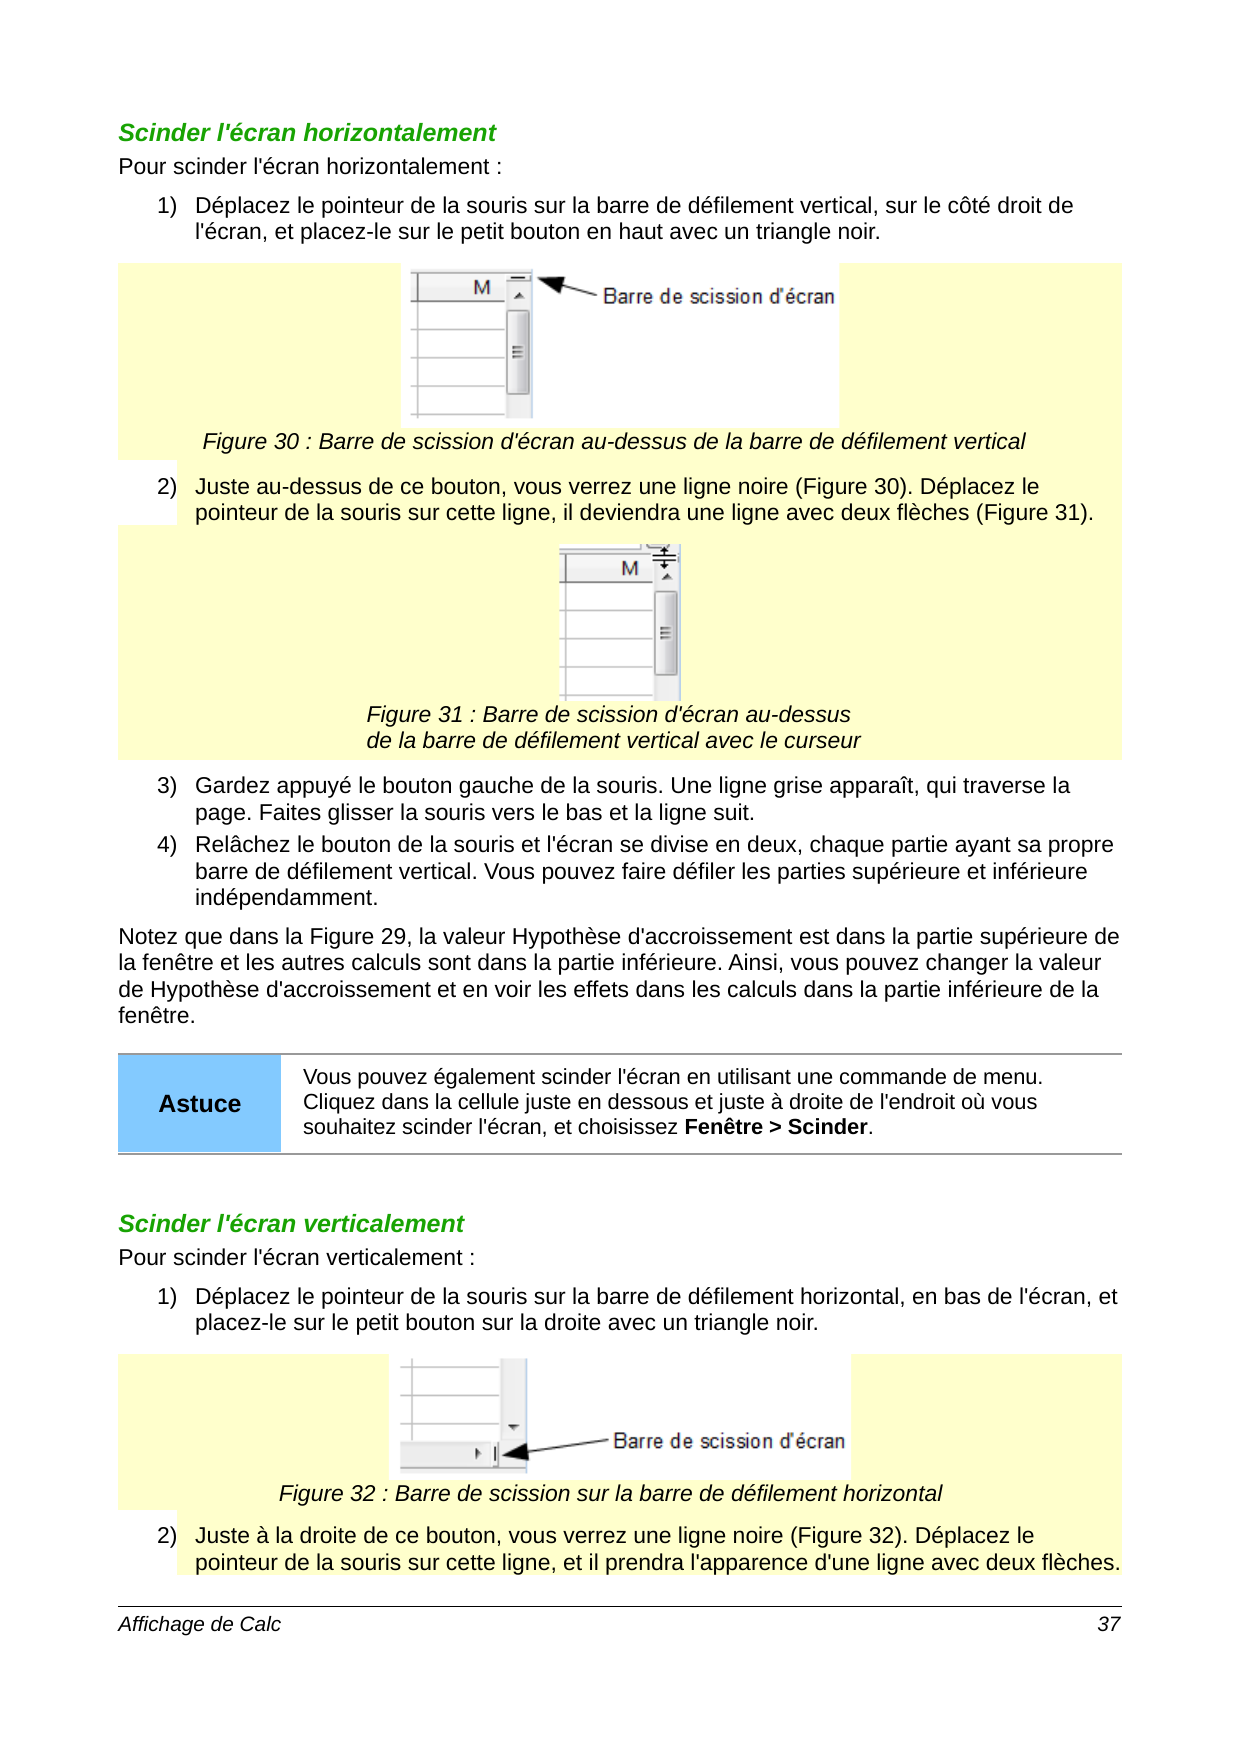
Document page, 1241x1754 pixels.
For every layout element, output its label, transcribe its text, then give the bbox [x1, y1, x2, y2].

text Figure 32 : Barre de scission sur la barre de défilement horizontal [279, 1354, 962, 1506]
picture [388, 1354, 852, 1480]
picture [559, 544, 681, 701]
text Pour scinder l'écran verticalement : [118, 1244, 1122, 1270]
subtitle Scinder l'écran verticalement [118, 1209, 1122, 1238]
text Figure 31 : Barre de scission d'écran au-dessus de la barre de défilement vertical avec le curseur [366, 544, 874, 753]
picture [400, 263, 840, 428]
list Juste à la droite de ce bouton, vous verrez une ligne noire (Figure 32). Déplacez le pointeur de la souris sur cette ligne, et il prendra l'apparence d'une ligne avec deux flèches. [177, 1522, 1122, 1575]
list Gardez appuyé le bouton gauche de la souris. Une ligne grise apparaît, qui traverse la page. Faites glisser la souris vers le bas et la ligne suit. [177, 772, 1122, 825]
subtitle Scinder l'écran horizontalement [118, 118, 1122, 147]
list Déplacez le pointeur de la souris sur la barre de défilement horizontal, en bas de l'écran, et placez-le sur le petit bouton sur la droite avec un triangle noir. [177, 1283, 1122, 1336]
text Pour scinder l'écran horizontalement : [118, 153, 1122, 179]
list Relâchez le bouton de la souris et l'écran se divise en deux, chaque partie ayant sa propre barre de défilement vertical. Vous pouvez faire défiler les parties supérieure et inférieure indépendamment. [177, 831, 1122, 910]
table_header Astuce [118, 1055, 281, 1152]
table_header Vous pouvez également scinder l'écran en utilisant une commande de menu. Cliquez dans la cellule juste en dessous et juste à droite de l'endroit où vous souhaitez scinder l'écran, et choisissez Fenêtre > Scinder. [281, 1055, 1122, 1152]
text Figure 30 : Barre de scission d'écran au-dessus de la barre de défilement vertical [202, 263, 1038, 454]
text Notez que dans la Figure 29, la valeur Hypothèse d'accroissement est dans la partie supérieure de la fenêtre et les autres calculs sont dans la partie inférieure. Ainsi, vous pouvez changer la valeur de Hypothèse d'accroissement et en voir les effets dans les calculs dans la partie inférieure de la fenêtre. [118, 923, 1122, 1028]
list Juste au-dessus de ce bouton, vous verrez une ligne noire (Figure 30). Déplacez le pointeur de la souris sur cette ligne, il deviendra une ligne avec deux flèches (Figure 31). [177, 473, 1122, 526]
list Déplacez le pointeur de la souris sur la barre de défilement vertical, sur le côté droit de l'écran, et placez-le sur le petit bouton en haut avec un triangle noir. [177, 192, 1122, 245]
